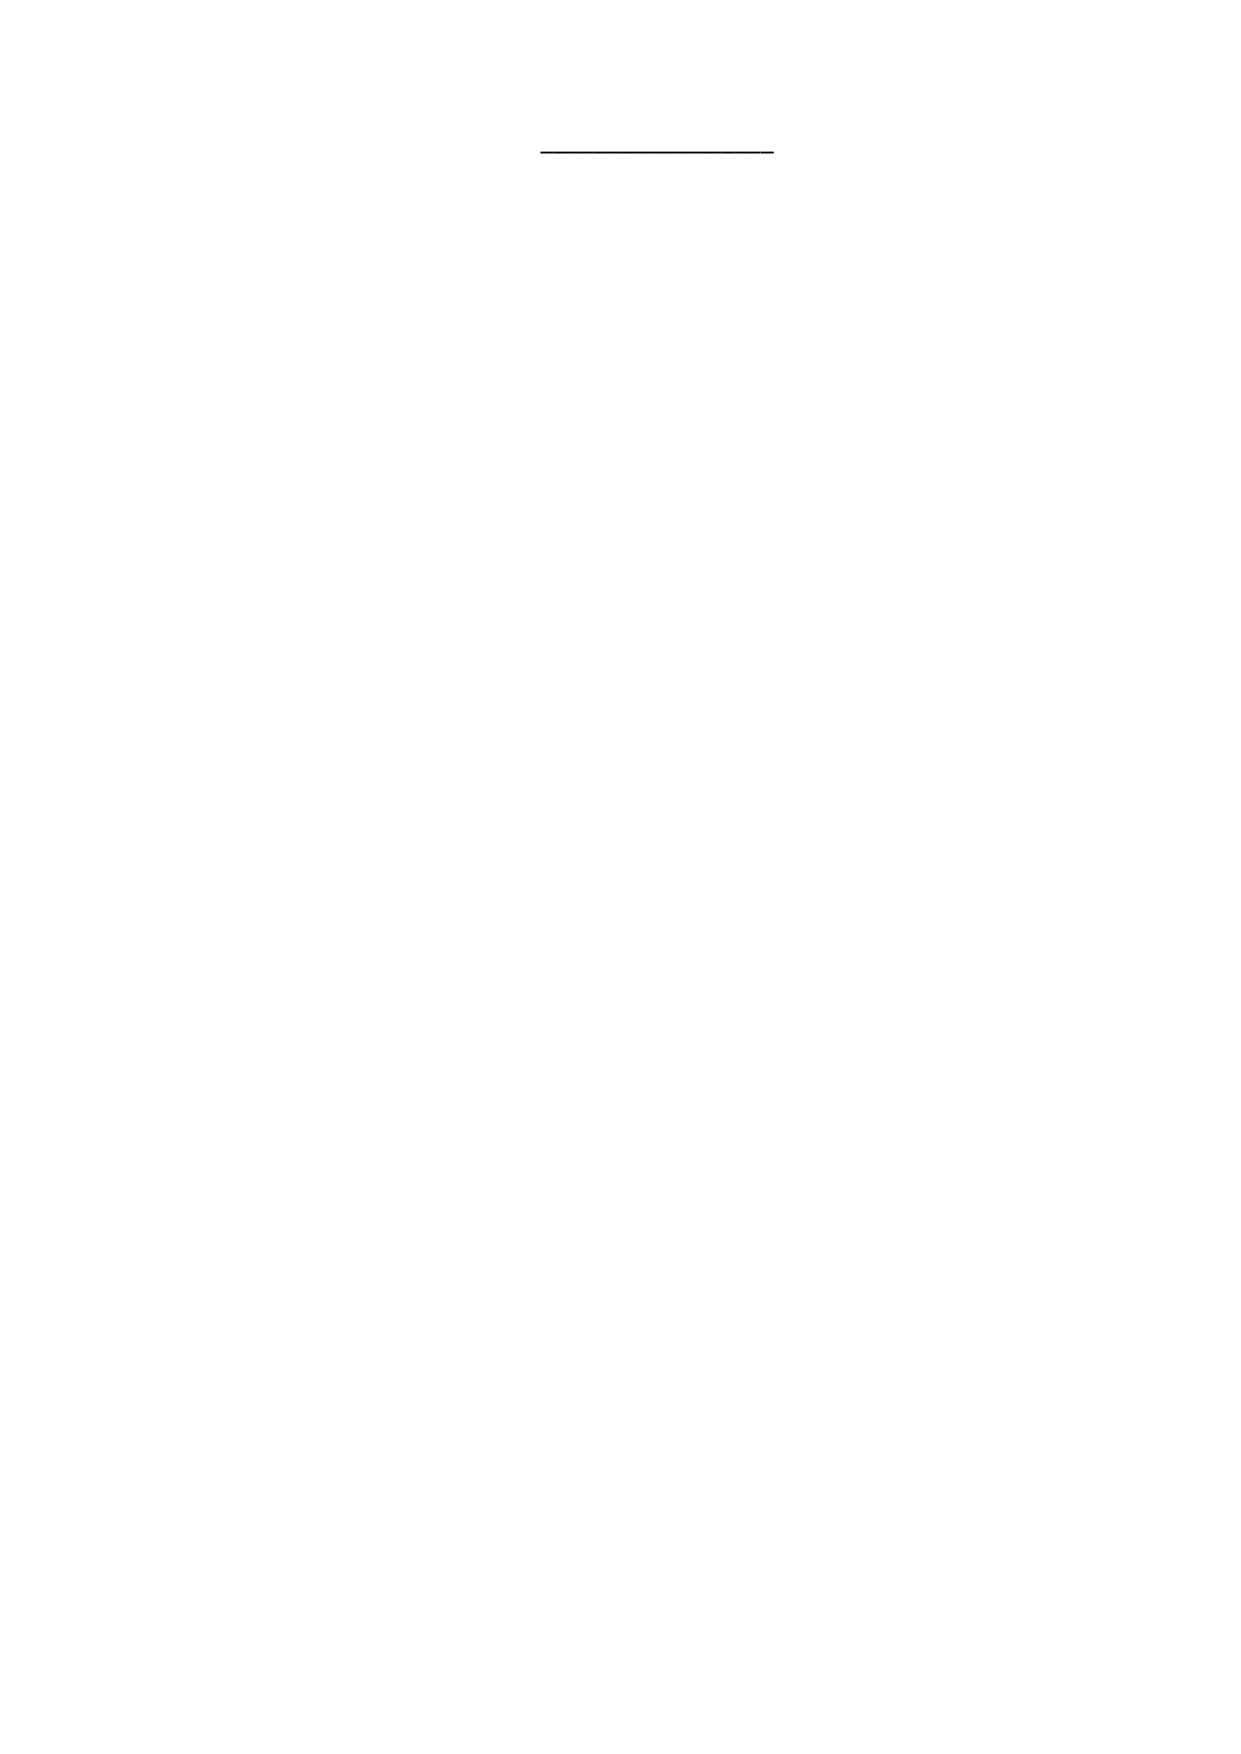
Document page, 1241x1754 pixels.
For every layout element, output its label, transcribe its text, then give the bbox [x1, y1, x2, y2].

text __________________ [118, 118, 1122, 158]
